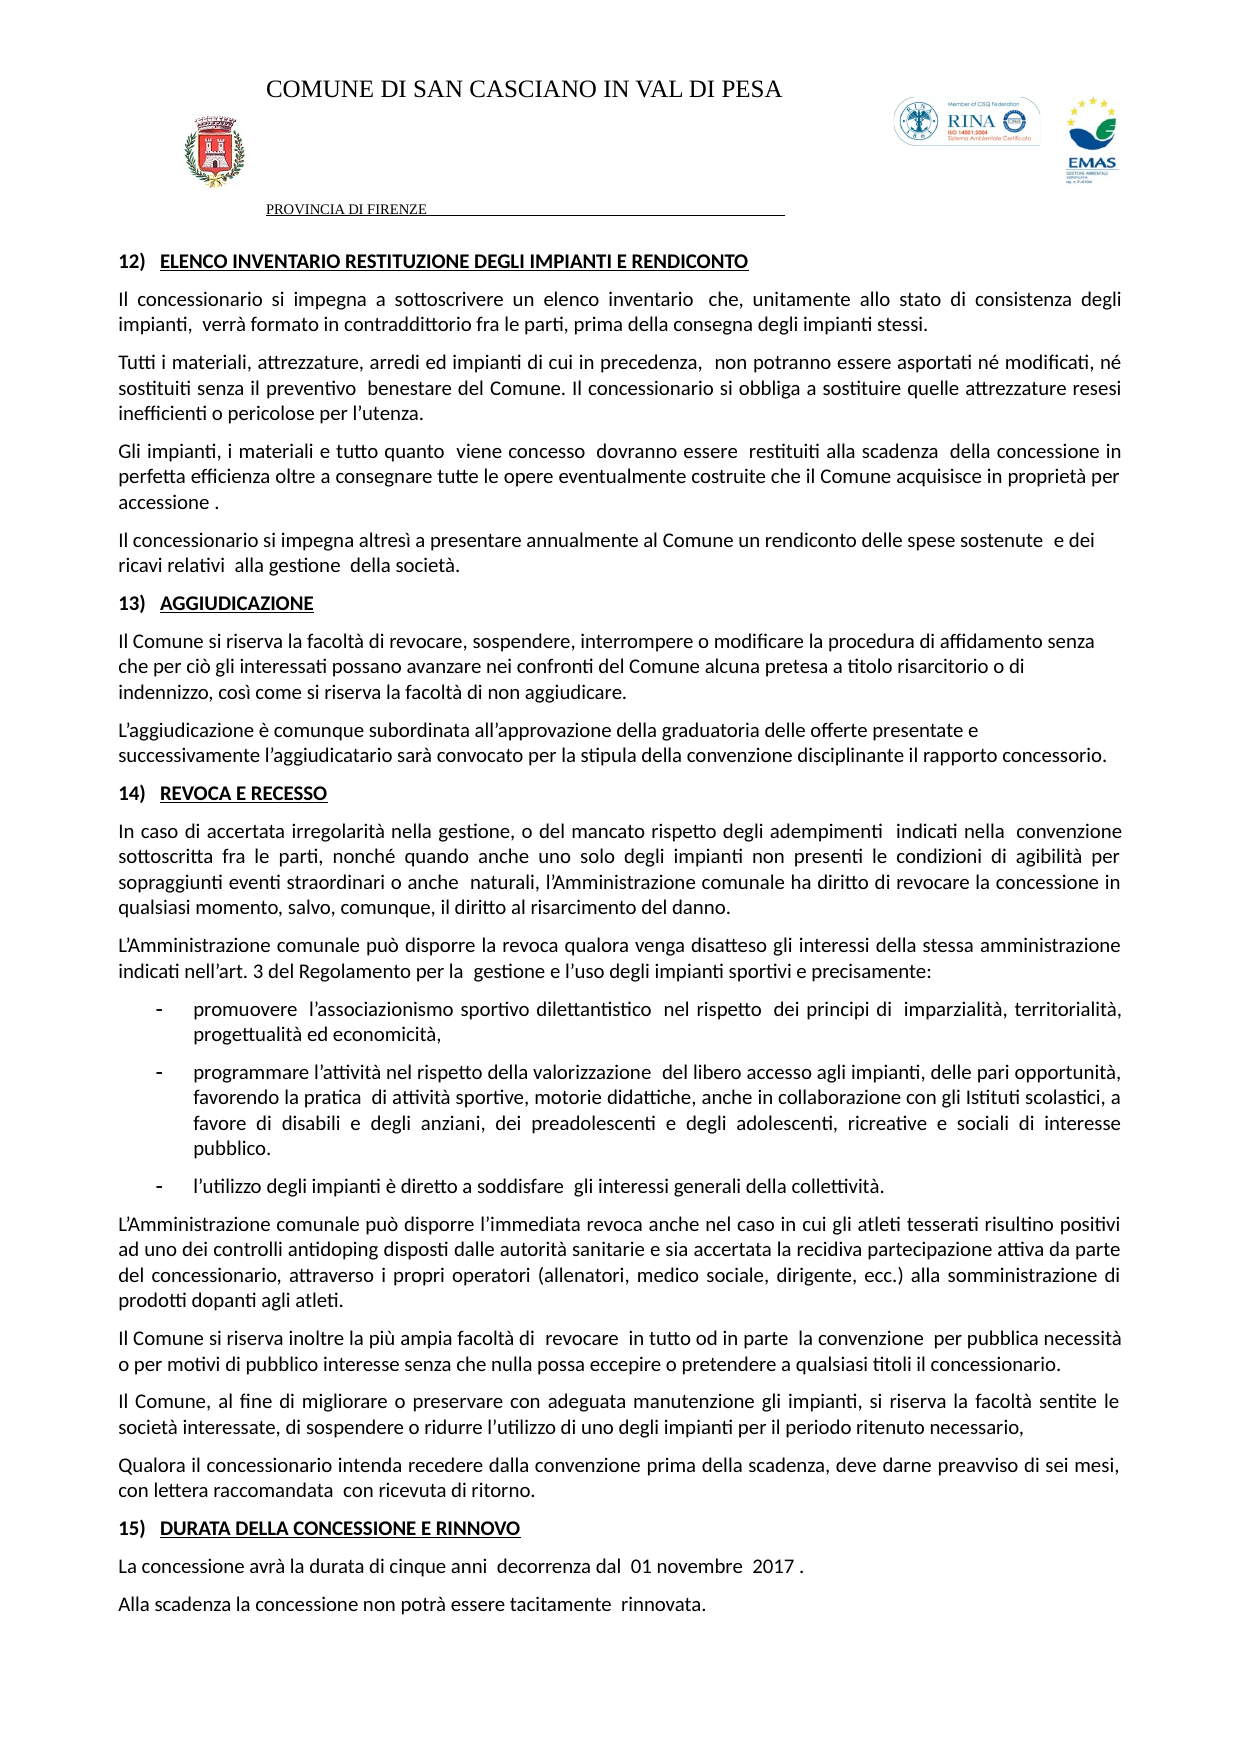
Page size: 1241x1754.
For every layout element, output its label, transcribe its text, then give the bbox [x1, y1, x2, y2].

text L’Amministrazione comunale può disporre l’immediata revoca anche nel caso in cui gli atleti tesserati risultino positivi ad uno dei controlli antidoping disposti dalle autorità sanitarie e sia accertata la recidiva partecipazione attiva da parte del concessionario, attraverso i propri operatori (allenatori, medico sociale, dirigente, ecc.) alla somministrazione di prodotti dopanti agli atleti. [118, 1211, 1122, 1313]
text Il concessionario si impegna altresì a presentare annualmente al Comune un rendiconto delle spese sostenute e dei ricavi relativi alla gestione della società. [118, 527, 1122, 578]
text Alla scadenza la concessione non potrà essere tacitamente rinnovata. [118, 1591, 1122, 1617]
text Il Comune si riserva la facoltà di revocare, sospendere, interrompere o modificare la procedura di affidamento senza che per ciò gli interessati possano avanzare nei confronti del Comune alcuna pretesa a titolo risarcitorio o di indennizzo, così come si riserva la facoltà di non aggiudicare. [118, 628, 1122, 704]
text L’aggiudicazione è comunque subordinata all’approvazione della graduatoria delle offerte presentate e successivamente l’aggiudicatario sarà convocato per la stipula della convenzione disciplinante il rapporto concessorio. [118, 717, 1122, 768]
text Tutti i materiali, attrezzature, arredi ed impianti di cui in precedenza, non potranno essere asportati né modificati, né sostituiti senza il preventivo benestare del Comune. Il concessionario si obbliga a sostituire quelle attrezzature resesi inefficienti o pericolose per l’utenza. [118, 349, 1122, 426]
text 15) DURATA DELLA CONCESSIONE E RINNOVO [118, 1515, 1122, 1541]
text La concessione avrà la durata di cinque anni decorrenza dal 01 novembre 2017 . [118, 1553, 1122, 1579]
text Il Comune, al fine di migliorare o preservare con adeguata manutenzione gli impianti, si riserva la facoltà sentite le società interessate, di sospendere o ridurre l’utilizzo di uno degli impianti per il periodo ritenuto necessario, [118, 1389, 1122, 1439]
list l’utilizzo degli impianti è diretto a soddisfare gli interessi generali della collettività. [156, 1173, 1122, 1199]
list programmare l’attività nel rispetto della valorizzazione del libero accesso agli impianti, delle pari opportunità, favorendo la pratica di attività sportive, motorie didattiche, anche in collaborazione con gli Istituti scolastici, a favore di disabili e degli anziani, dei preadolescenti e degli adolescenti, ricreative e sociali di interesse pubblico. [156, 1059, 1122, 1161]
text Gli impianti, i materiali e tutto quanto viene concesso dovranno essere restituiti alla scadenza della concessione in perfetta efficienza oltre a consegnare tutte le opere eventualmente costruite che il Comune acquisisce in proprietà per accessione . [118, 438, 1122, 514]
list promuovere l’associazionismo sportivo dilettantistico nel rispetto dei principi di imparzialità, territorialità, progettualità ed economicità, [156, 996, 1122, 1047]
text Il Comune si riserva inoltre la più ampia facoltà di revocare in tutto od in parte la convenzione per pubblica necessità o per motivi di pubblico interesse senza che nulla possa eccepire o pretendere a qualsiasi titoli il concessionario. [118, 1325, 1122, 1376]
text 13) AGGIUDICAZIONE [118, 590, 1122, 616]
text Il concessionario si impegna a sottoscrivere un elenco inventario che, unitamente allo stato di consistenza degli impianti, verrà formato in contraddittorio fra le parti, prima della consegna degli impianti stessi. [118, 286, 1122, 337]
text In caso di accertata irregolarità nella gestione, o del mancato rispetto degli adempimenti indicati nella convenzione sottoscritta fra le parti, nonché quando anche uno solo degli impianti non presenti le condizioni di agibilità per sopraggiunti eventi straordinari o anche naturali, l’Amministrazione comunale ha diritto di revocare la concessione in qualsiasi momento, salvo, comunque, il diritto al risarcimento del danno. [118, 818, 1122, 920]
text Qualora il concessionario intenda recedere dalla convenzione prima della scadenza, deve darne preavviso di sei mesi, con lettera raccomandata con ricevuta di ritorno. [118, 1452, 1122, 1503]
text 14) REVOCA E RECESSO [118, 780, 1122, 806]
text L’Amministrazione comunale può disporre la revoca qualora venga disatteso gli interessi della stessa amministrazione indicati nell’art. 3 del Regolamento per la gestione e l’uso degli impianti sportivi e precisamente: [118, 932, 1122, 983]
text 12) ELENCO INVENTARIO RESTITUZIONE DEGLI IMPIANTI E RENDICONTO [118, 248, 1122, 274]
